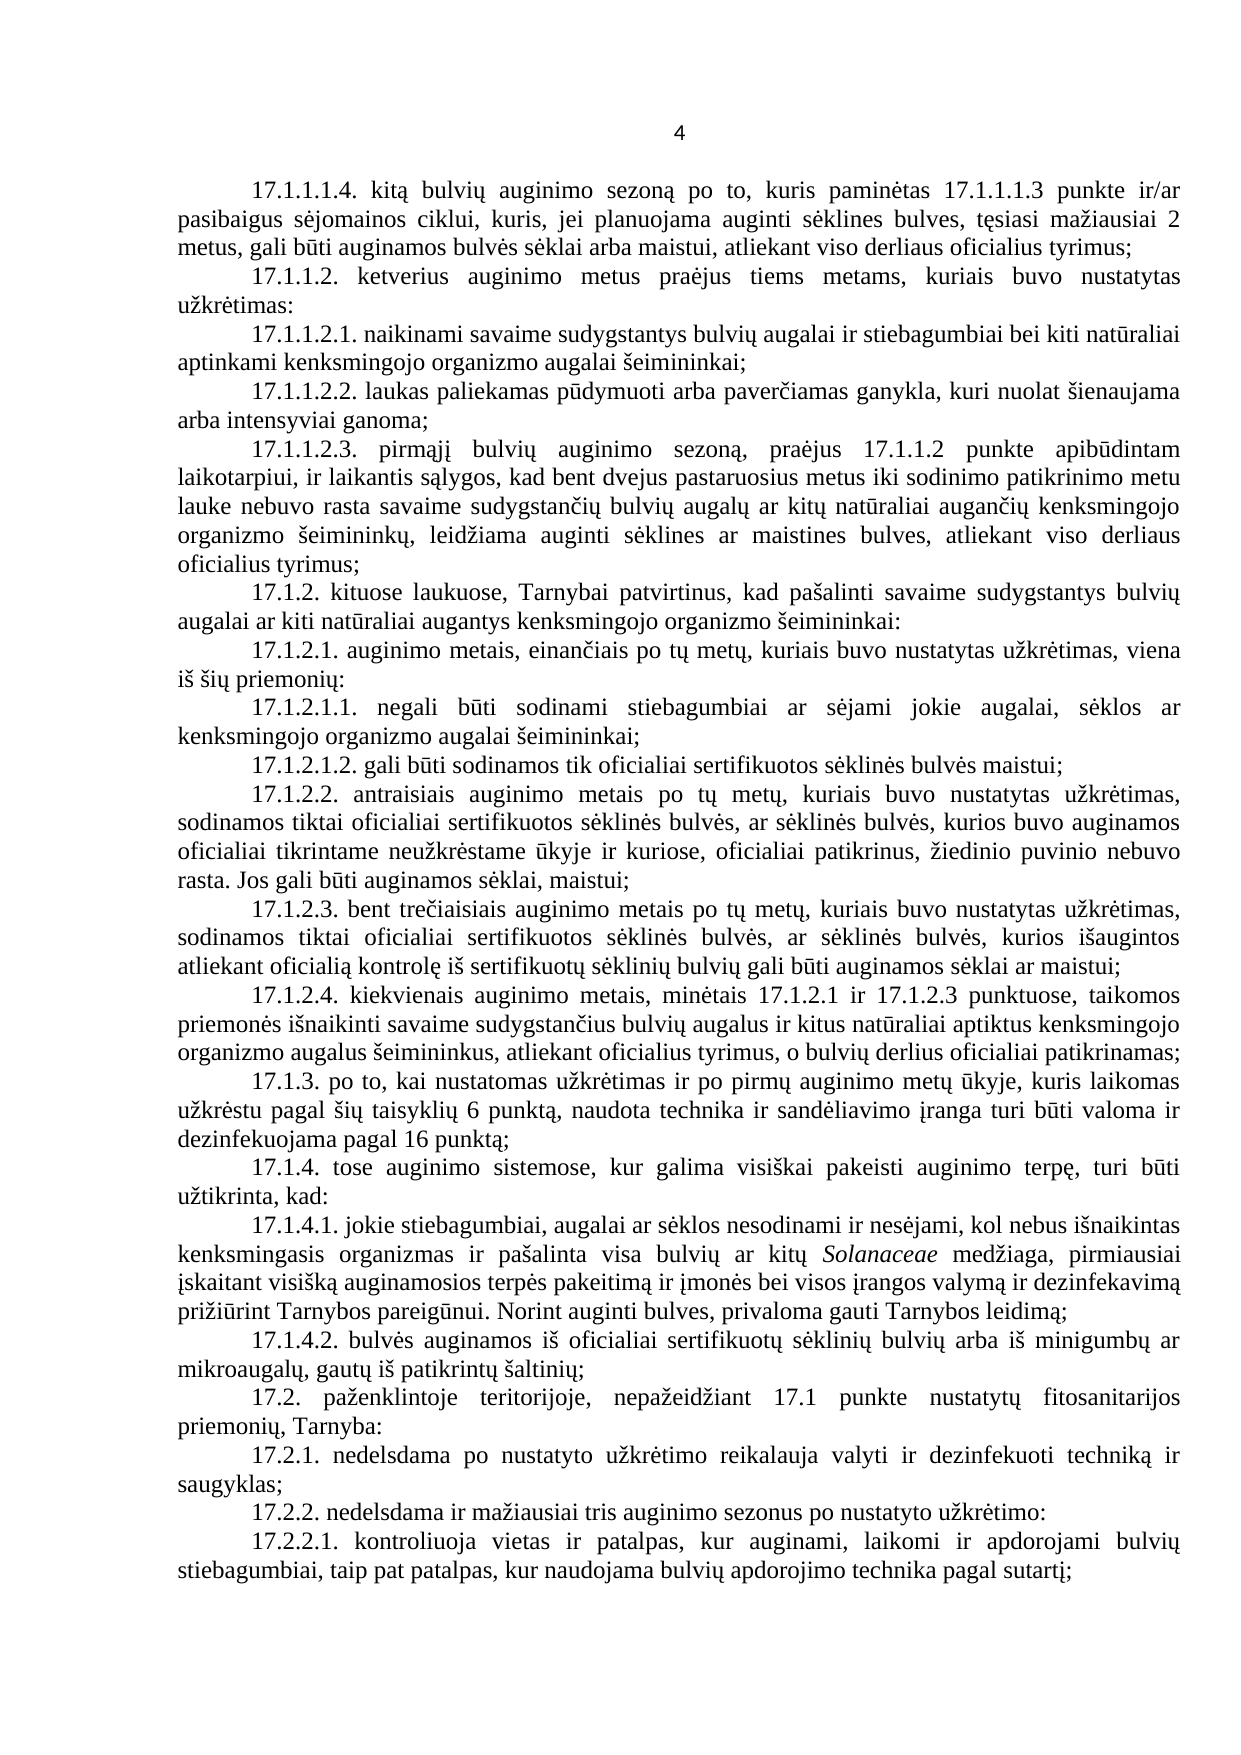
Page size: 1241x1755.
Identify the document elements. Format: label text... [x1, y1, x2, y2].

text 17.1.1.2. ketverius auginimo metus praėjus tiems metams, kuriais buvo nustatytas užkrėtimas: [177, 261, 1181, 319]
text 17.1.1.2.3. pirmąjį bulvių auginimo sezoną, praėjus 17.1.1.2 punkte apibūdintam laikotarpiui, ir laikantis sąlygos, kad bent dvejus pastaruosius metus iki sodinimo patikrinimo metu lauke nebuvo rasta savaime sudygstančių bulvių augalų ar kitų natūraliai augančių kenksmingojo organizmo šeimininkų, leidžiama auginti sėklines ar maistines bulves, atliekant viso derliaus oficialius tyrimus; [177, 434, 1181, 577]
text 17.1.2. kituose laukuose, Tarnybai patvirtinus, kad pašalinti savaime sudygstantys bulvių augalai ar kiti natūraliai augantys kenksmingojo organizmo šeimininkai: [177, 577, 1181, 635]
text 17.1.1.2.2. laukas paliekamas pūdymuoti arba paverčiamas ganykla, kuri nuolat šienaujama arba intensyviai ganoma; [177, 376, 1181, 434]
text 17.1.4.1. jokie stiebagumbiai, augalai ar sėklos nesodinami ir nesėjami, kol nebus išnaikintas kenksmingasis organizmas ir pašalinta visa bulvių ar kitų Solanaceae medžiaga, pirmiausiai įskaitant visišką auginamosios terpės pakeitimą ir įmonės bei visos įrangos valymą ir dezinfekavimą prižiūrint Tarnybos pareigūnui. Norint auginti bulves, privaloma gauti Tarnybos leidimą; [177, 1210, 1181, 1325]
text 17.1.2.1.2. gali būti sodinamos tik oficialiai sertifikuotos sėklinės bulvės maistui; [177, 750, 1181, 779]
text 17.2.2. nedelsdama ir mažiausiai tris auginimo sezonus po nustatyto užkrėtimo: [177, 1497, 1181, 1526]
text 17.1.2.4. kiekvienais auginimo metais, minėtais 17.1.2.1 ir 17.1.2.3 punktuose, taikomos priemonės išnaikinti savaime sudygstančius bulvių augalus ir kitus natūraliai aptiktus kenksmingojo organizmo augalus šeimininkus, atliekant oficialius tyrimus, o bulvių derlius oficialiai patikrinamas; [177, 980, 1181, 1066]
text 17.1.4. tose auginimo sistemose, kur galima visiškai pakeisti auginimo terpę, turi būti užtikrinta, kad: [177, 1152, 1181, 1210]
text 17.2.1. nedelsdama po nustatyto užkrėtimo reikalauja valyti ir dezinfekuoti techniką ir saugyklas; [177, 1440, 1181, 1497]
text 17.1.2.3. bent trečiaisiais auginimo metais po tų metų, kuriais buvo nustatytas užkrėtimas, sodinamos tiktai oficialiai sertifikuotos sėklinės bulvės, ar sėklinės bulvės, kurios išaugintos atliekant oficialią kontrolę iš sertifikuotų sėklinių bulvių gali būti auginamos sėklai ar maistui; [177, 894, 1181, 980]
text 17.2.2.1. kontroliuoja vietas ir patalpas, kur auginami, laikomi ir apdorojami bulvių stiebagumbiai, taip pat patalpas, kur naudojama bulvių apdorojimo technika pagal sutartį; [177, 1526, 1181, 1584]
text 17.1.1.1.4. kitą bulvių auginimo sezoną po to, kuris paminėtas 17.1.1.1.3 punkte ir/ar pasibaigus sėjomainos ciklui, kuris, jei planuojama auginti sėklines bulves, tęsiasi mažiausiai 2 metus, gali būti auginamos bulvės sėklai arba maistui, atliekant viso derliaus oficialius tyrimus; [177, 175, 1181, 261]
text 17.1.2.1. auginimo metais, einančiais po tų metų, kuriais buvo nustatytas užkrėtimas, viena iš šių priemonių: [177, 635, 1181, 692]
text 17.1.2.1.1. negali būti sodinami stiebagumbiai ar sėjami jokie augalai, sėklos ar kenksmingojo organizmo augalai šeimininkai; [177, 692, 1181, 750]
text 17.1.3. po to, kai nustatomas užkrėtimas ir po pirmų auginimo metų ūkyje, kuris laikomas užkrėstu pagal šių taisyklių 6 punktą, naudota technika ir sandėliavimo įranga turi būti valoma ir dezinfekuojama pagal 16 punktą; [177, 1066, 1181, 1152]
text 17.1.2.2. antraisiais auginimo metais po tų metų, kuriais buvo nustatytas užkrėtimas, sodinamos tiktai oficialiai sertifikuotos sėklinės bulvės, ar sėklinės bulvės, kurios buvo auginamos oficialiai tikrintame neužkrėstame ūkyje ir kuriose, oficialiai patikrinus, žiedinio puvinio nebuvo rasta. Jos gali būti auginamos sėklai, maistui; [177, 779, 1181, 894]
text 17.2. paženklintoje teritorijoje, nepažeidžiant 17.1 punkte nustatytų fitosanitarijos priemonių, Tarnyba: [177, 1382, 1181, 1440]
text 17.1.4.2. bulvės auginamos iš oficialiai sertifikuotų sėklinių bulvių arba iš minigumbų ar mikroaugalų, gautų iš patikrintų šaltinių; [177, 1325, 1181, 1382]
text 17.1.1.2.1. naikinami savaime sudygstantys bulvių augalai ir stiebagumbiai bei kiti natūraliai aptinkami kenksmingojo organizmo augalai šeimininkai; [177, 319, 1181, 376]
